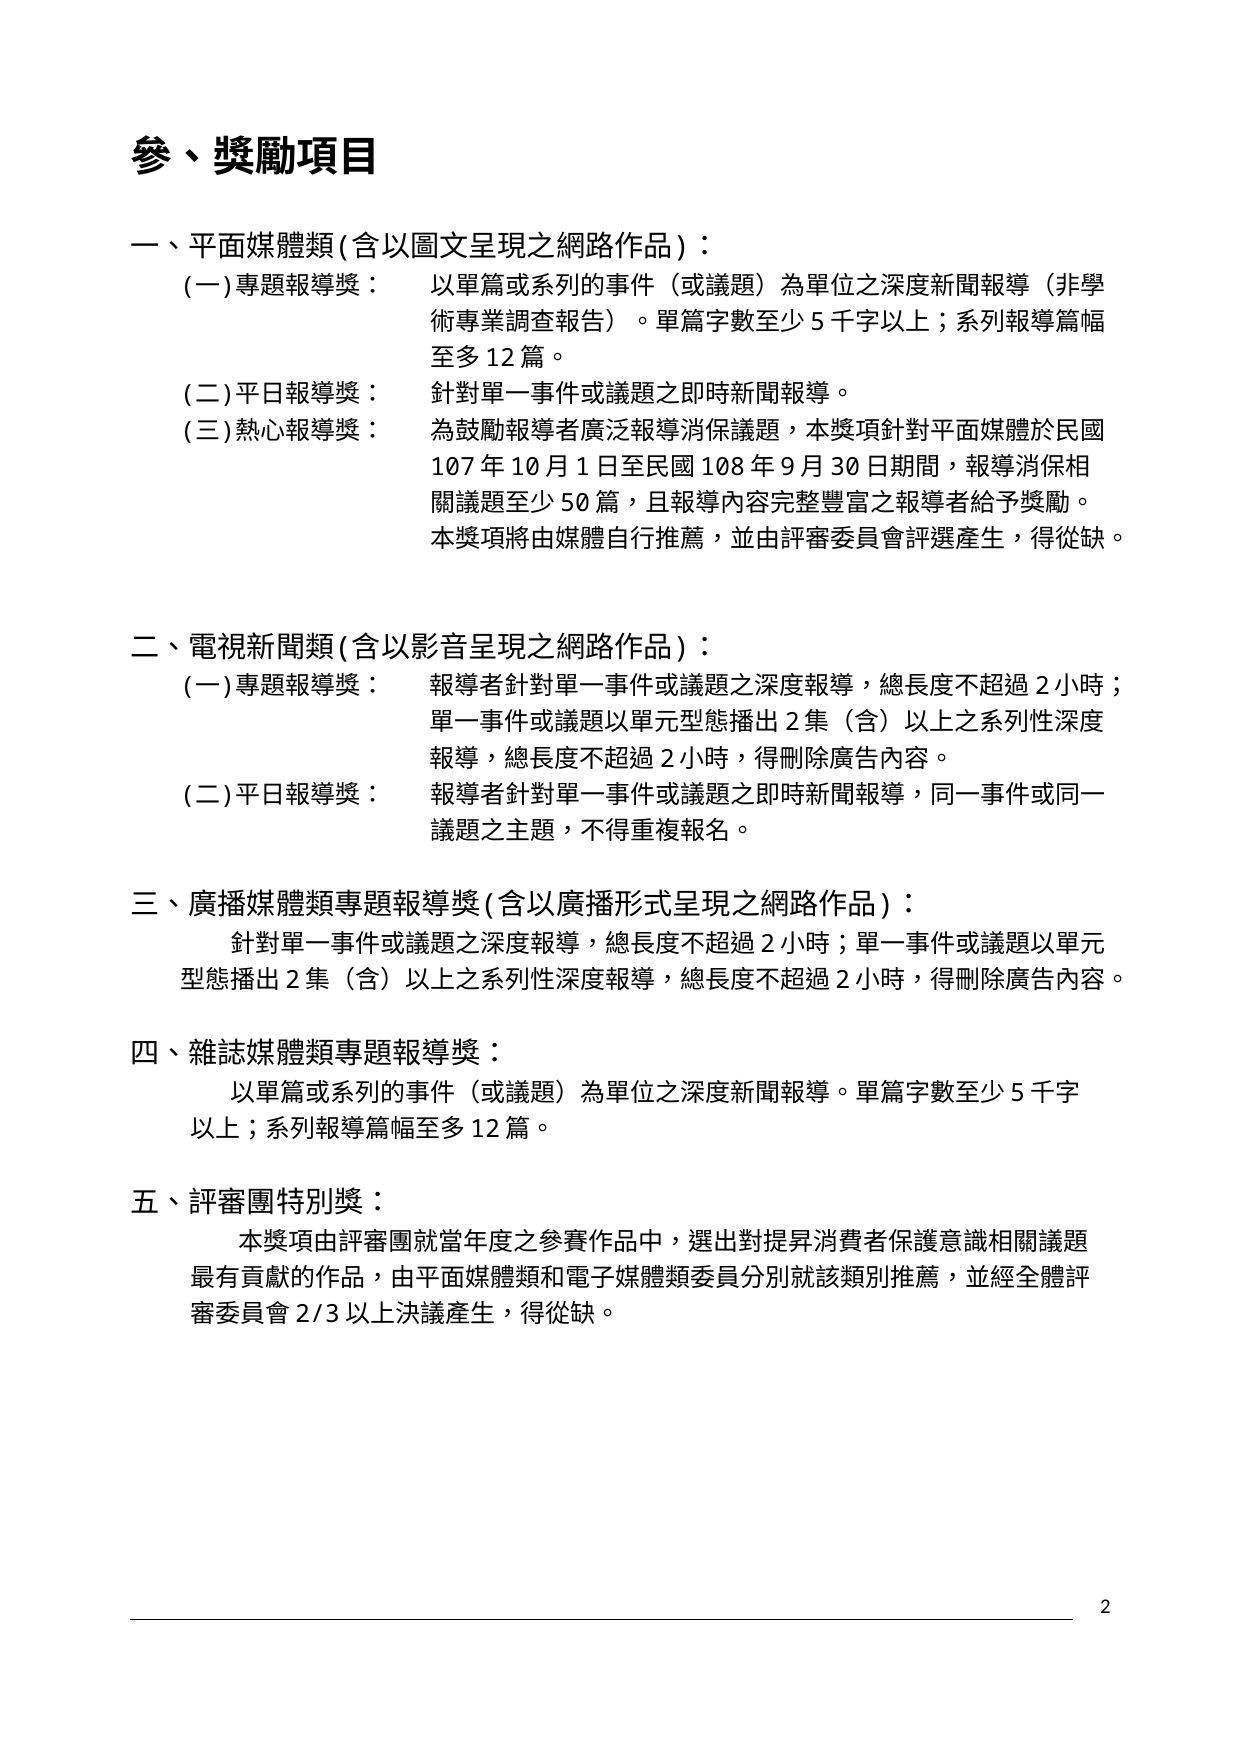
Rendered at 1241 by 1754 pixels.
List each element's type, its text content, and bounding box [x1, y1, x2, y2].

text 五、評審團特別獎： [130, 1179, 1110, 1221]
text (二)平日報導獎： 報導者針對單一事件或議題之即時新聞報導，同一事件或同一 [180, 774, 1110, 811]
text (一)專題報導獎： 以單篇或系列的事件（或議題）為單位之深度新聞報導（非學 [130, 265, 1110, 301]
text (二)平日報導獎： 針對單一事件或議題之即時新聞報導。 [180, 374, 1110, 410]
text 四、雜誌媒體類專題報導獎： [130, 1030, 1110, 1072]
text 術專業調查報告）。單篇字數至少5千字以上；系列報導篇幅 [380, 301, 1110, 338]
text (一)專題報導獎： 報導者針對單一事件或議題之深度報導，總長度不超過2小時；單一事件或議題以單元型態播出2集（含）以上之系列性深度報導，總長度不超過2小時，得刪除廣告內容。 [180, 666, 1110, 774]
text 二、電視新聞類(含以影音呈現之網路作品)： [130, 623, 1110, 666]
text 107年10月1日至民國108年9月30日期間，報導消保相關議題至少50篇，且報導內容完整豐富之報導者給予獎勵。本獎項將由媒體自行推薦，並由評審委員會評選產生，得從缺。 [430, 446, 1110, 555]
text 以上；系列報導篇幅至多12篇。 [140, 1108, 1110, 1145]
text 議題之主題，不得重複報名。 [380, 811, 1110, 847]
text 參、獎勵項目 [130, 123, 1110, 183]
text 三、廣播媒體類專題報導獎(含以廣播形式呈現之網路作品)： [130, 881, 1110, 923]
text 以單篇或系列的事件（或議題）為單位之深度新聞報導。單篇字數至少5千字 [180, 1072, 1110, 1108]
text 至多12篇。 [380, 338, 1110, 374]
text (三)熱心報導獎： 為鼓勵報導者廣泛報導消保議題，本獎項針對平面媒體於民國 [180, 410, 1110, 446]
text 一、平面媒體類(含以圖文呈現之網路作品)： [130, 223, 1110, 265]
text 針對單一事件或議題之深度報導，總長度不超過2小時；單一事件或議題以單元型態播出2集（含）以上之系列性深度報導，總長度不超過2小時，得刪除廣告內容。 [180, 923, 1110, 996]
text 本獎項由評審團就當年度之參賽作品中，選出對提昇消費者保護意識相關議題 [180, 1221, 1110, 1257]
text 最有貢獻的作品，由平面媒體類和電子媒體類委員分別就該類別推薦，並經全體評審委員會2/3以上決議產生，得從缺。 [190, 1257, 1110, 1330]
